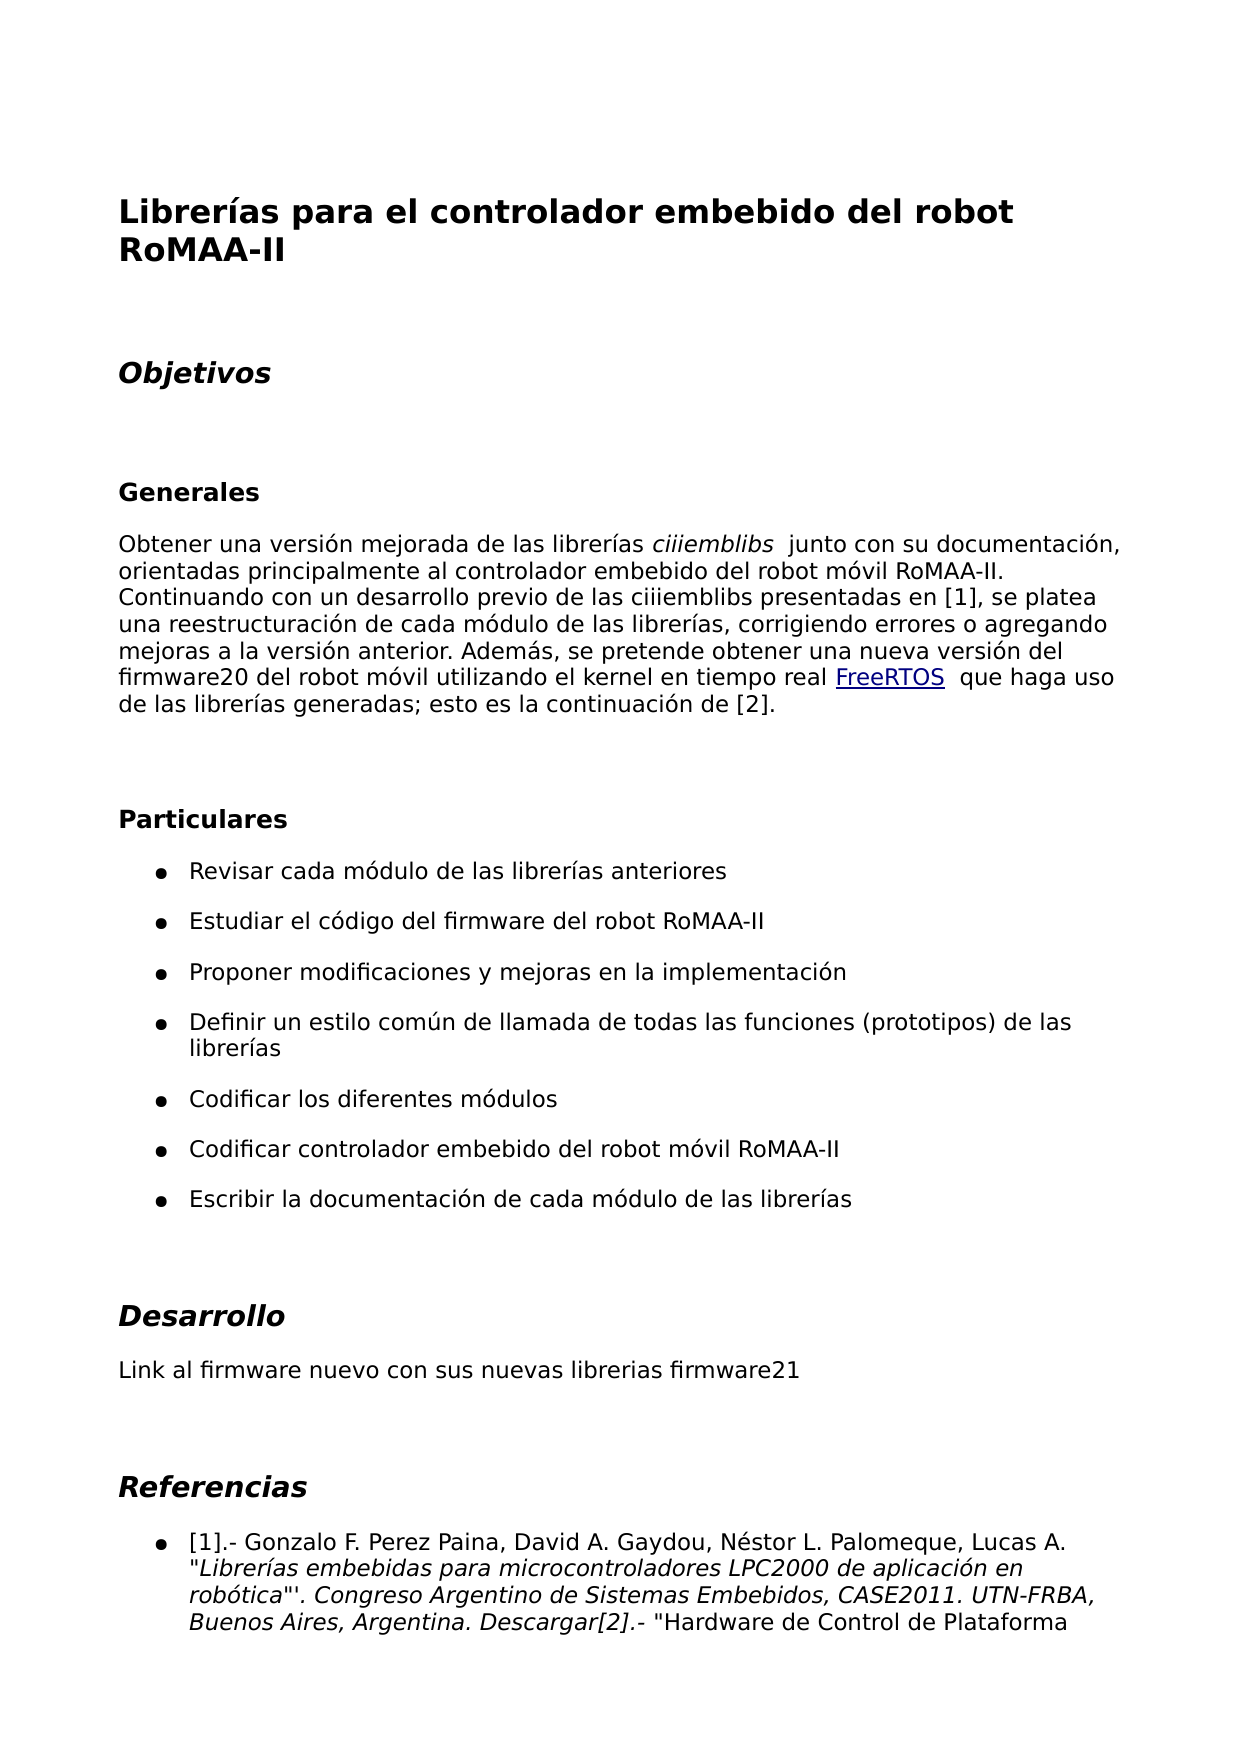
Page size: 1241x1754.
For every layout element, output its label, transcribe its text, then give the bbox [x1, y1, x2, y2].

list Codificar los diferentes módulos [153, 1086, 1122, 1112]
subtitle Objetivos [118, 357, 1122, 390]
list Proponer modificaciones y mejoras en la implementación [153, 959, 1122, 985]
text Link al firmware nuevo con sus nuevas librerias firmware21 [118, 1358, 1122, 1384]
list Revisar cada módulo de las librerías anteriores [153, 858, 1122, 885]
subtitle Particulares [118, 805, 1122, 834]
list Definir un estilo común de llamada de todas las funciones (prototipos) de las librerías [153, 1009, 1122, 1062]
list Estudiar el código del firmware del robot RoMAA-II [153, 908, 1122, 935]
subtitle Desarrollo [118, 1300, 1122, 1333]
list [1].- Gonzalo F. Perez Paina, David A. Gaydou, Néstor L. Palomeque, Lucas A. "Librerías embebidas para microcontroladores LPC2000 de aplicación en robótica"'. Congreso Argentino de Sistemas Embebidos, CASE2011. UTN-FRBA, Buenos Aires, Argentina. Descargar[2].- "Hardware de Control de Plataforma [153, 1529, 1122, 1636]
list Escribir la documentación de cada módulo de las librerías [153, 1186, 1122, 1213]
subtitle Referencias [118, 1471, 1122, 1505]
text Obtener una versión mejorada de las librerías ciiiemblibs junto con su documentación, orientadas principalmente al controlador embebido del robot móvil RoMAA-II. Continuando con un desarrollo previo de las ciiiemblibs presentadas en [1], se platea una reestructuración de cada módulo de las librerías, corrigiendo errores o agregando mejoras a la versión anterior. Además, se pretende obtener una nueva versión del firmware20 del robot móvil utilizando el kernel en tiempo real FreeRTOS que haga uso de las librerías generadas; esto es la continuación de [2]. [118, 531, 1122, 718]
list Codificar controlador embebido del robot móvil RoMAA-II [153, 1136, 1122, 1163]
subtitle Generales [118, 478, 1122, 507]
subtitle Librerías para el controlador embebido del robot RoMAA-II [118, 193, 1122, 269]
